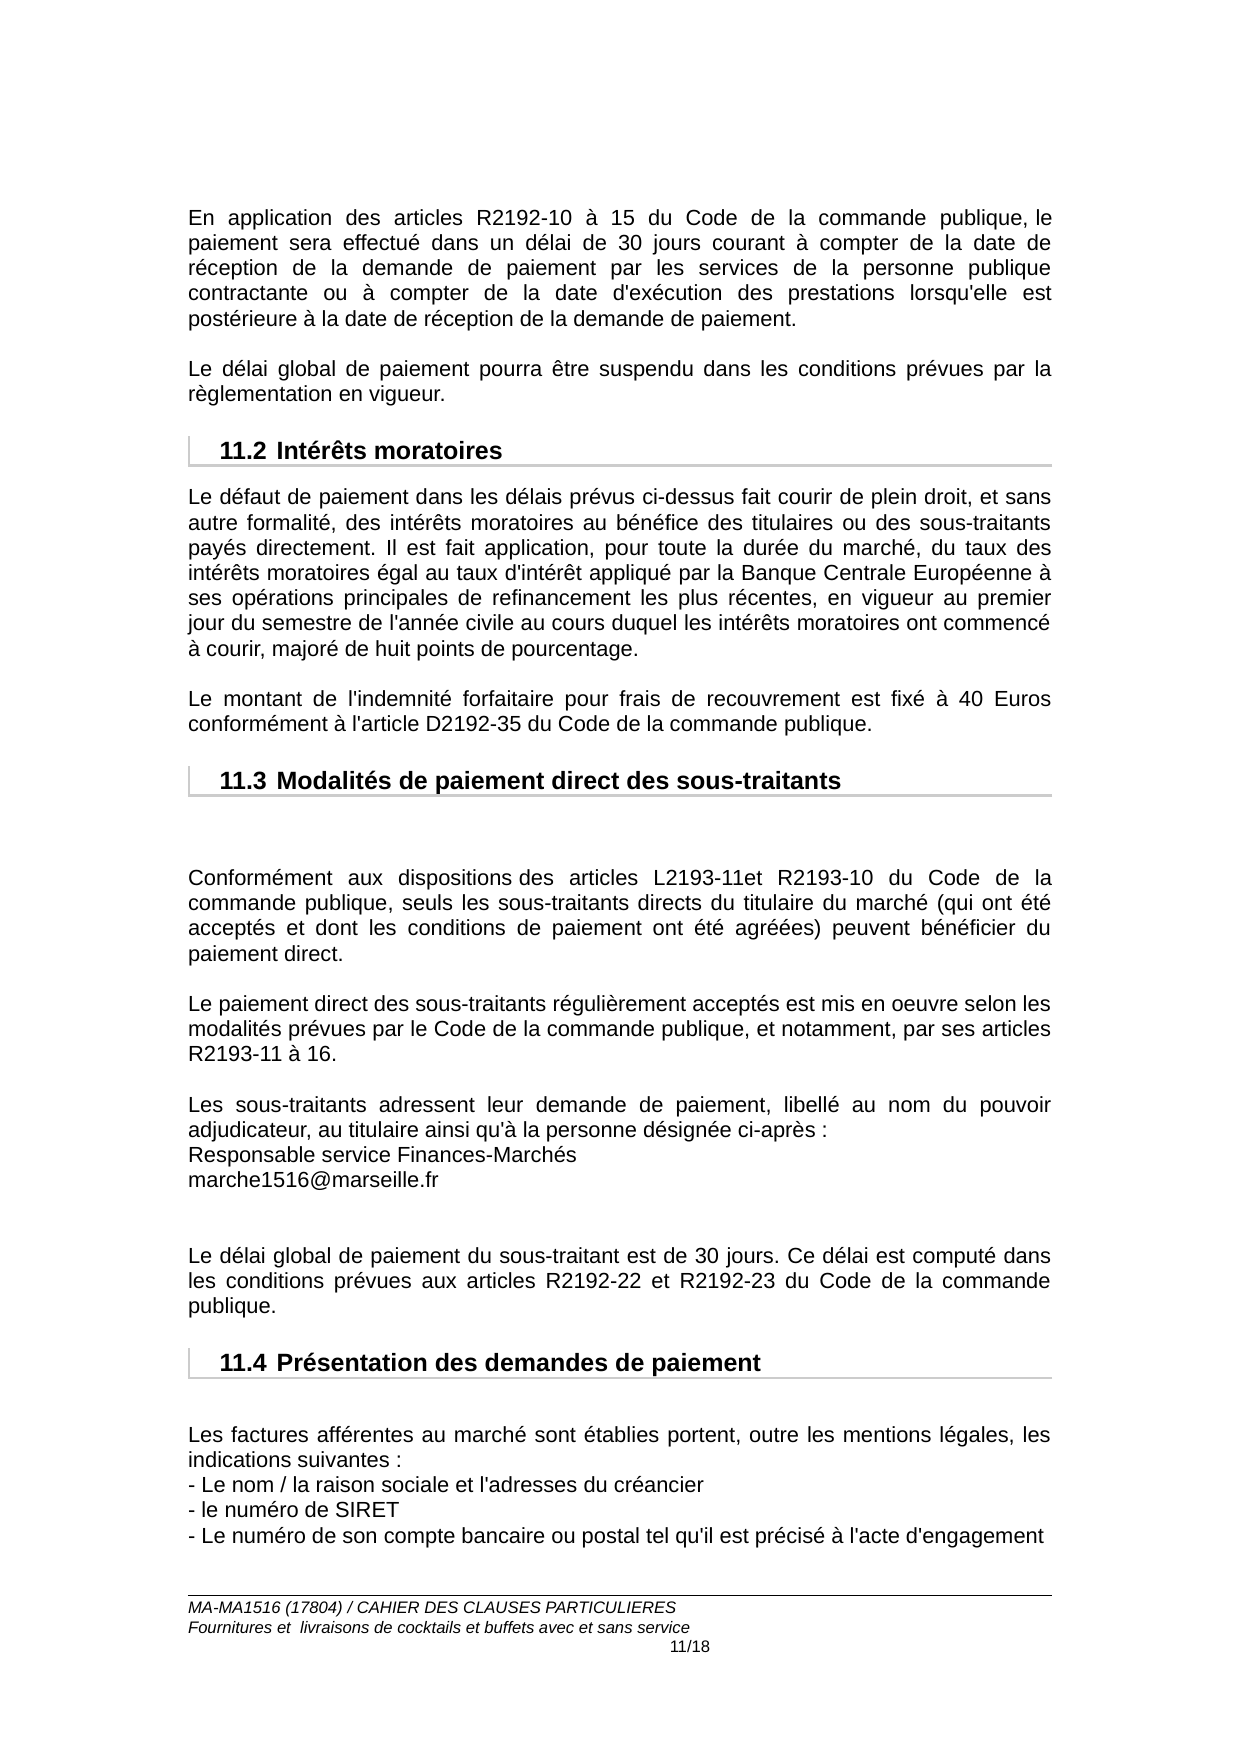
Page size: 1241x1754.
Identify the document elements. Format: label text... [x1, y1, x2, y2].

subtitle Modalités de paiement direct des sous-traitants [190, 766, 1052, 794]
text Responsable service Finances-Marchés [188, 1142, 1052, 1167]
text Le montant de l'indemnité forfaitaire pour frais de recouvrement est fixé à 40 Euros conformément à l'article D2192-35 du Code de la commande publique. [188, 686, 1052, 736]
subtitle Intérêts moratoires [190, 436, 1052, 464]
text Conformément aux dispositions des articles L2193-11et R2193-10 du Code de la commande publique, seuls les sous-traitants directs du titulaire du marché (qui ont été acceptés et dont les conditions de paiement ont été agréées) peuvent bénéficier du paiement direct. [188, 865, 1052, 966]
text Les factures afférentes au marché sont établies portent, outre les mentions légales, les indications suivantes : [188, 1422, 1052, 1472]
text Le défaut de paiement dans les délais prévus ci-dessus fait courir de plein droit, et sans autre formalité, des intérêts moratoires au bénéfice des titulaires ou des sous-traitants payés directement. Il est fait application, pour toute la durée du marché, du taux des intérêts moratoires égal au taux d'intérêt appliqué par la Banque Centrale Européenne à ses opérations principales de refinancement les plus récentes, en vigueur au premier jour du semestre de l'année civile au cours duquel les intérêts moratoires ont commencé à courir, majoré de huit points de pourcentage. [188, 484, 1052, 661]
subtitle Présentation des demandes de paiement [190, 1348, 1052, 1377]
text - Le nom / la raison sociale et l'adresses du créancier [188, 1472, 1052, 1497]
text En application des articles R2192-10 à 15 du Code de la commande publique, le paiement sera effectué dans un délai de 30 jours courant à compter de la date de réception de la demande de paiement par les services de la personne publique contractante ou à compter de la date d'exécution des prestations lorsqu'elle est postérieure à la date de réception de la demande de paiement. [188, 204, 1052, 331]
text Les sous-traitants adressent leur demande de paiement, libellé au nom du pouvoir adjudicateur, au titulaire ainsi qu'à la personne désignée ci-après : [188, 1092, 1052, 1142]
text Le paiement direct des sous-traitants régulièrement acceptés est mis en oeuvre selon les modalités prévues par le Code de la commande publique, et notamment, par ses articles R2193-11 à 16. [188, 991, 1052, 1066]
text - Le numéro de son compte bancaire ou postal tel qu'il est précisé à l'acte d'engagement [188, 1523, 1052, 1548]
text - le numéro de SIRET [188, 1497, 1052, 1523]
text marche1516@marseille.fr [188, 1167, 1052, 1192]
text Le délai global de paiement du sous-traitant est de 30 jours. Ce délai est computé dans les conditions prévues aux articles R2192-22 et R2192-23 du Code de la commande publique. [188, 1243, 1052, 1318]
text Le délai global de paiement pourra être suspendu dans les conditions prévues par la règlementation en vigueur. [188, 356, 1052, 406]
